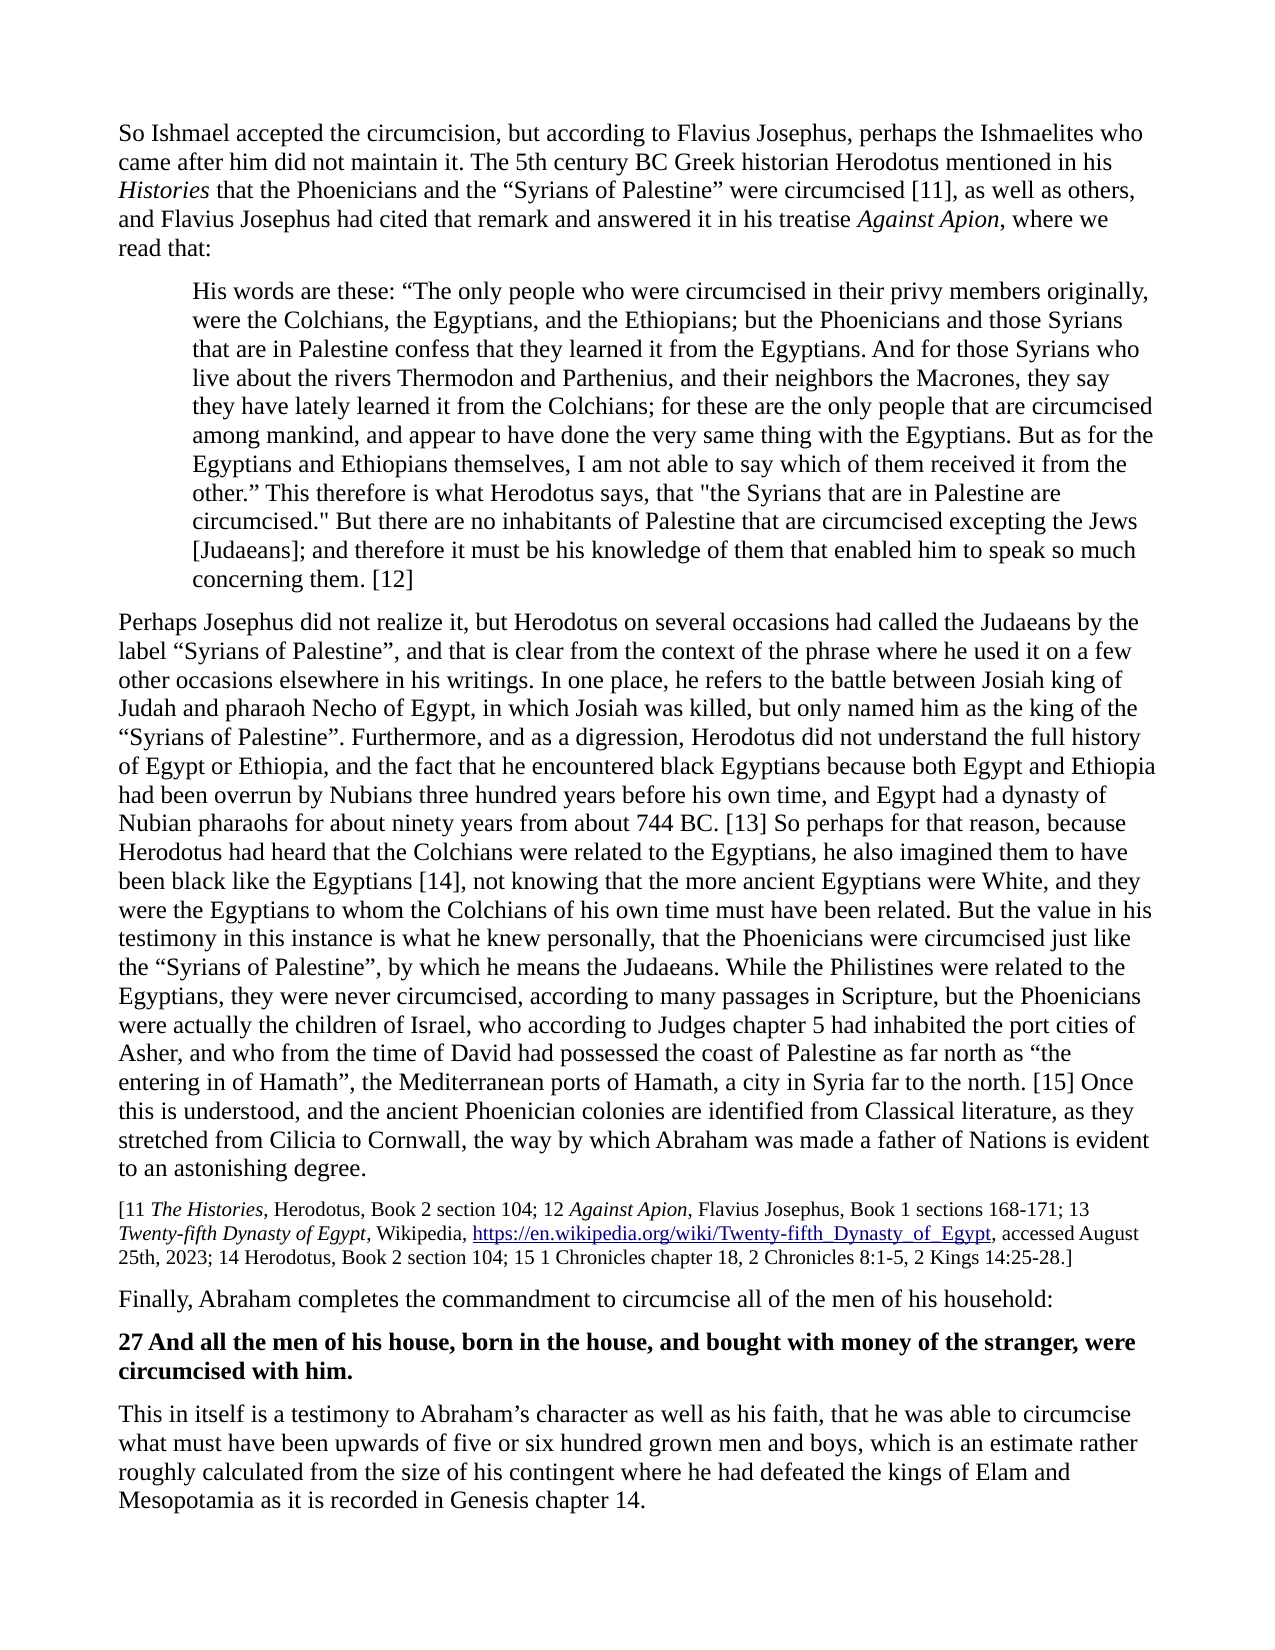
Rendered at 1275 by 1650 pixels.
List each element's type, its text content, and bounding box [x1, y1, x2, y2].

text [11 The Histories, Herodotus, Book 2 section 104; 12 Against Apion, Flavius Josephus, Book 1 sections 168-171; 13 Twenty-fifth Dynasty of Egypt, Wikipedia, https://en.wikipedia.org/wiki/Twenty-fifth_Dynasty_of_Egypt, accessed August 25th, 2023; 14 Herodotus, Book 2 section 104; 15 1 Chronicles chapter 18, 2 Chronicles 8:1-5, 2 Kings 14:25-28.] [118, 1197, 1157, 1269]
text Finally, Abraham completes the commandment to circumcise all of the men of his household: [118, 1284, 1157, 1312]
text His words are these: “The only people who were circumcised in their privy members originally, were the Colchians, the Egyptians, and the Ethiopians; but the Phoenicians and those Syrians that are in Palestine confess that they learned it from the Egyptians. And for those Syrians who live about the rivers Thermodon and Parthenius, and their neighbors the Macrones, they say they have lately learned it from the Colchians; for these are the only people that are circumcised among mankind, and appear to have done the very same thing with the Egyptians. But as for the Egyptians and Ethiopians themselves, I am not able to say which of them received it from the other.” This therefore is what Herodotus says, that "the Syrians that are in Palestine are circumcised." But there are no inhabitants of Palestine that are circumcised excepting the Jews [Judaeans]; and therefore it must be his knowledge of them that enabled him to speak so much concerning them. [12] [192, 276, 1157, 593]
text Perhaps Josephus did not realize it, but Herodotus on several occasions had called the Judaeans by the label “Syrians of Palestine”, and that is clear from the context of the phrase where he used it on a few other occasions elsewhere in his writings. In one place, he refers to the battle between Josiah king of Judah and pharaoh Necho of Egypt, in which Josiah was killed, but only named him as the king of the “Syrians of Palestine”. Furthermore, and as a digression, Herodotus did not understand the full history of Egypt or Ethiopia, and the fact that he encountered black Egyptians because both Egypt and Ethiopia had been overrun by Nubians three hundred years before his own time, and Egypt had a dynasty of Nubian pharaohs for about ninety years from about 744 BC. [13] So perhaps for that reason, because Herodotus had heard that the Colchians were related to the Egyptians, he also imagined them to have been black like the Egyptians [14], not knowing that the more ancient Egyptians were White, and they were the Egyptians to whom the Colchians of his own time must have been related. But the value in his testimony in this instance is what he knew personally, that the Phoenicians were circumcised just like the “Syrians of Palestine”, by which he means the Judaeans. While the Philistines were related to the Egyptians, they were never circumcised, according to many passages in Scripture, but the Phoenicians were actually the children of Israel, who according to Judges chapter 5 had inhabited the port cities of Asher, and who from the time of David had possessed the coast of Palestine as far north as “the entering in of Hamath”, the Mediterranean ports of Hamath, a city in Syria far to the north. [15] Once this is understood, and the ancient Phoenician colonies are identified from Classical literature, as they stretched from Cilicia to Cornwall, the way by which Abraham was made a father of Nations is evident to an astonishing degree. [118, 607, 1157, 1182]
text 27 And all the men of his house, born in the house, and bought with money of the stranger, were circumcised with him. [118, 1327, 1157, 1384]
text This in itself is a testimony to Abraham’s character as well as his faith, that he was able to circumcise what must have been upwards of five or six hundred grown men and boys, which is an estimate rather roughly calculated from the size of his contingent where he had defeated the kings of Elam and Mesopotamia as it is recorded in Genesis chapter 14. [118, 1399, 1157, 1514]
text So Ishmael accepted the circumcision, but according to Flavius Josephus, perhaps the Ishmaelites who came after him did not maintain it. The 5th century BC Greek historian Herodotus mentioned in his Histories that the Phoenicians and the “Syrians of Palestine” were circumcised [11], as well as others, and Flavius Josephus had cited that remark and answered it in his treatise Against Apion, where we read that: [118, 118, 1157, 262]
